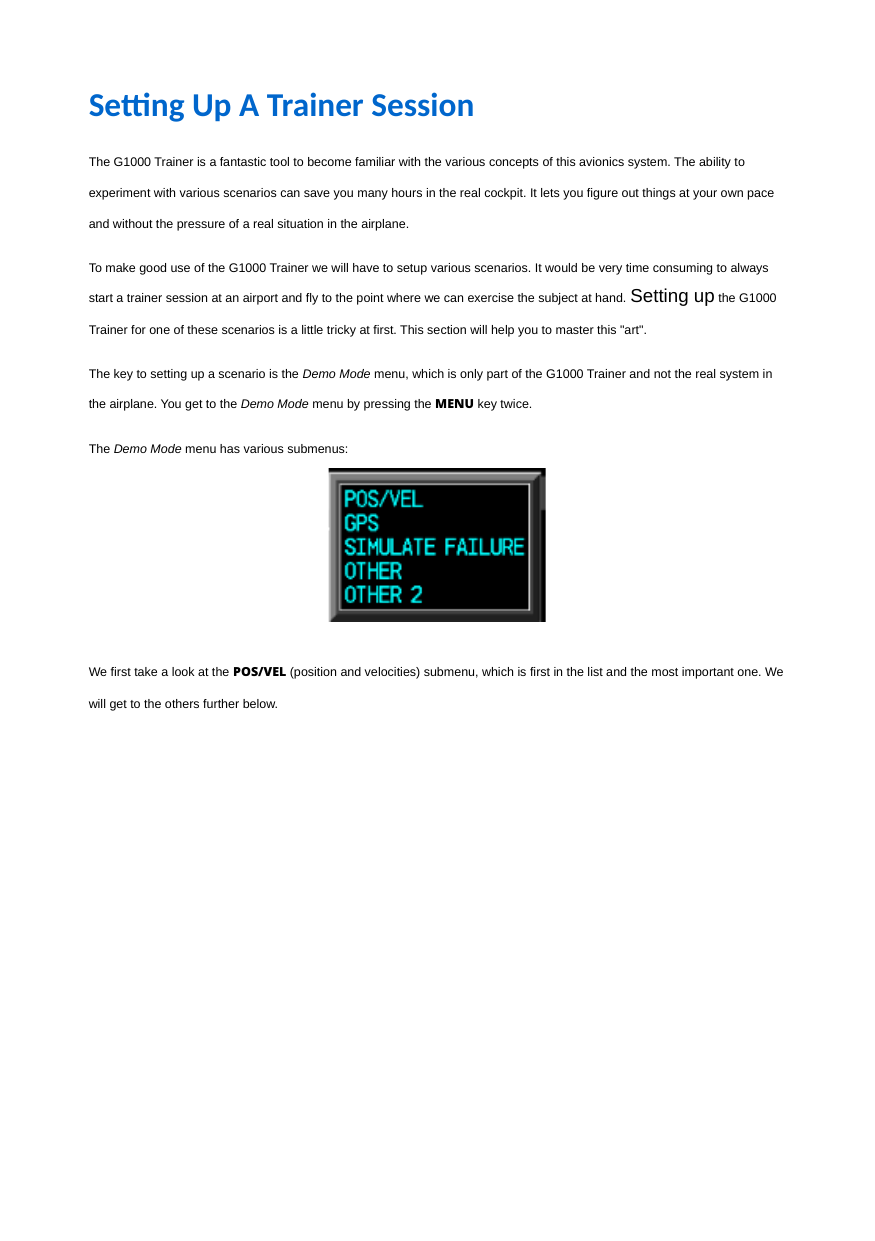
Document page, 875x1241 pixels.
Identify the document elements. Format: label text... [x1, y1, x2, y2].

text The G1000 Trainer is a fantastic tool to become familiar with the various concepts of this avionics system. The ability to experiment with various scenarios can save you many hours in the real cockpit. It lets you figure out things at your own pace and without the pressure of a real situation in the airplane. [88, 137, 786, 231]
picture [328, 468, 546, 622]
text To make good use of the G1000 Trainer we will have to setup various scenarios. It would be very time consuming to always start a trainer session at an airport and fly to the point where we can exercise the subject at hand. Setting up the G1000 Trainer for one of these scenarios is a little tricky at first. This section will help you to master this "art". [88, 243, 786, 337]
text The key to setting up a scenario is the Demo Mode menu, which is only part of the G1000 Trainer and not the real system in the airplane. You get to the Demo Mode menu by pressing the MENU key twice. [88, 350, 786, 412]
subtitle Setting Up A Trainer Session [88, 84, 786, 125]
text The Demo Mode menu has various submenus: [88, 425, 786, 456]
text We first take a look at the POS/VEL (position and velocities) submenu, which is first in the list and the most important one. We will get to the others further below. [88, 648, 786, 711]
